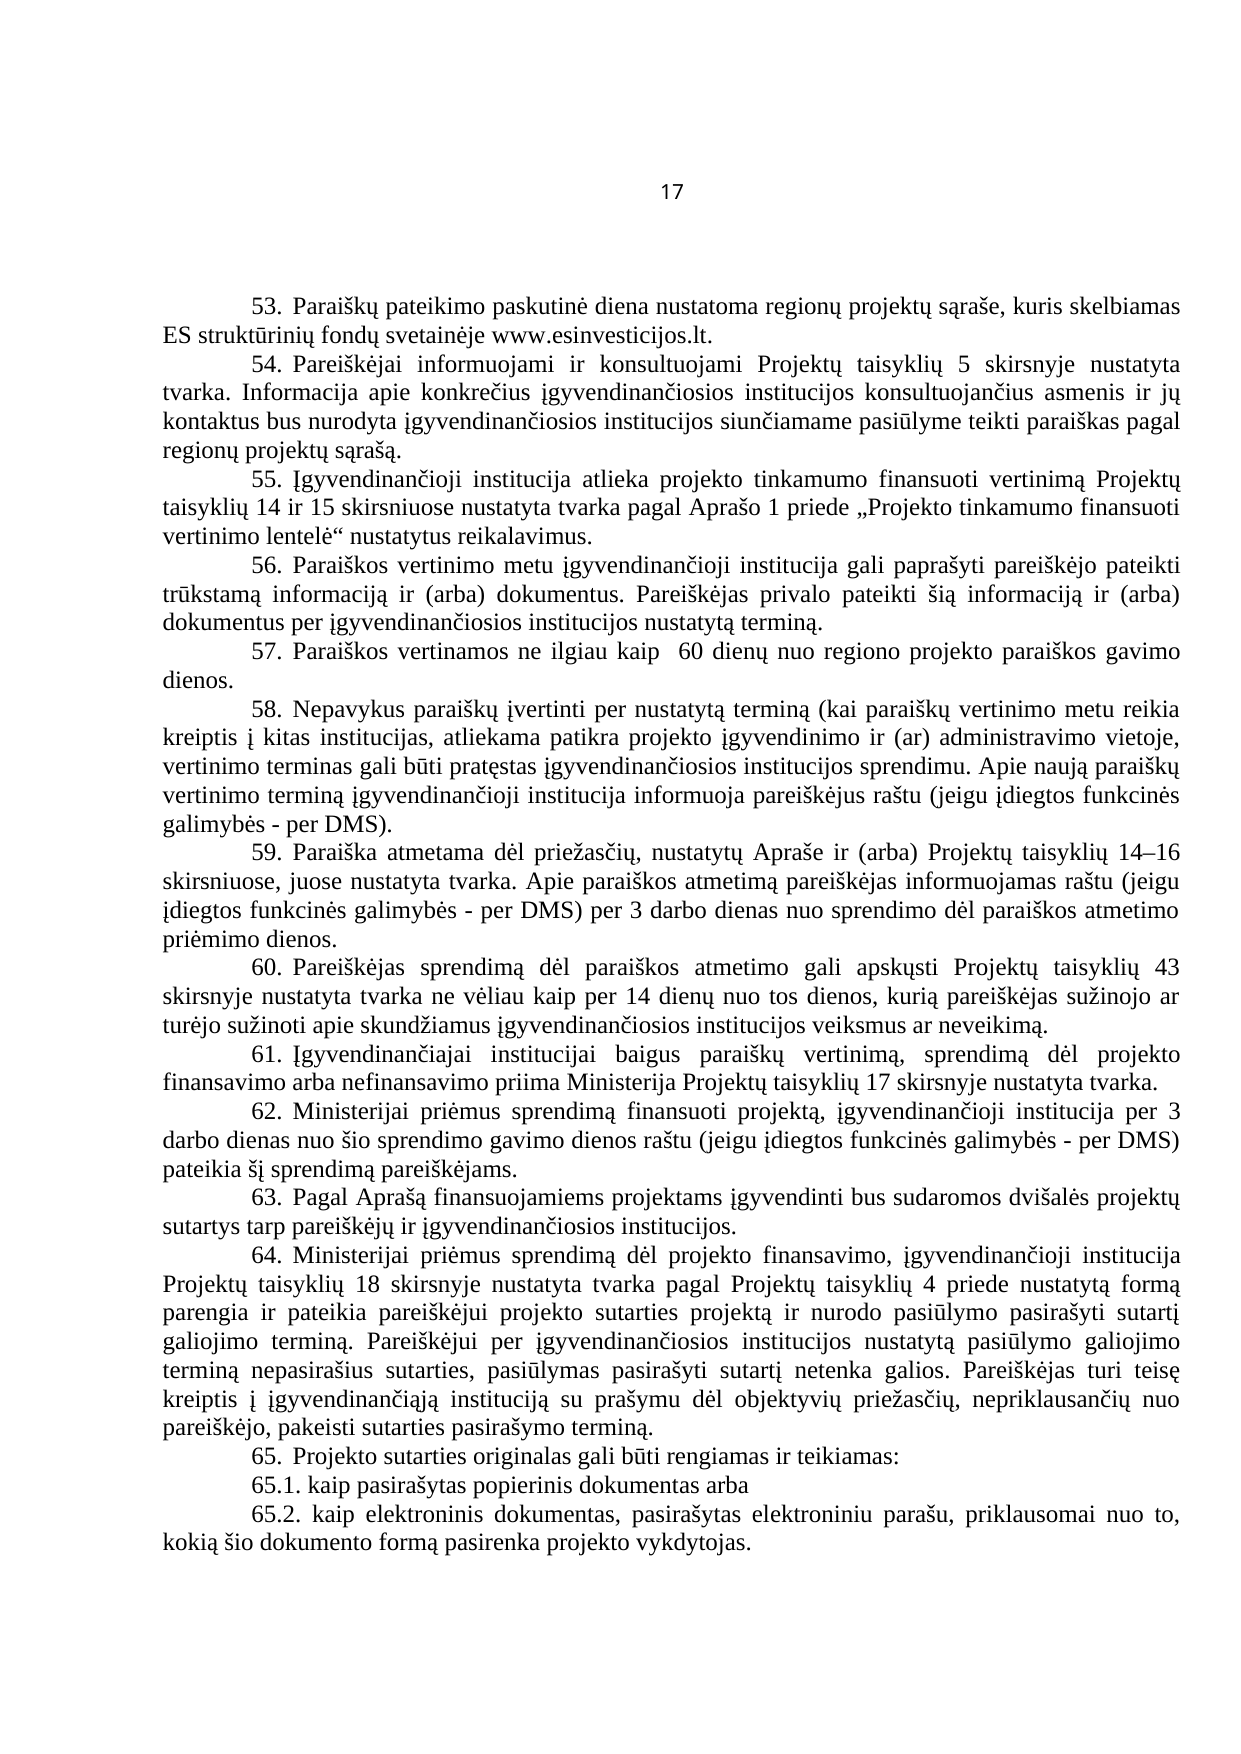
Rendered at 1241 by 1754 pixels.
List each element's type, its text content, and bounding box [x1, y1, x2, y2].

text 65. Projekto sutarties originalas gali būti rengiamas ir teikiamas: [162, 1441, 1181, 1470]
text 55. Įgyvendinančioji institucija atlieka projekto tinkamumo finansuoti vertinimą Projektų taisyklių 14 ir 15 skirsniuose nustatyta tvarka pagal Aprašo 1 priede „Projekto tinkamumo finansuoti vertinimo lentelė“ nustatytus reikalavimus. [162, 464, 1181, 550]
text 60. Pareiškėjas sprendimą dėl paraiškos atmetimo gali apskųsti Projektų taisyklių 43 skirsnyje nustatyta tvarka ne vėliau kaip per 14 dienų nuo tos dienos, kurią pareiškėjas sužinojo ar turėjo sužinoti apie skundžiamus įgyvendinančiosios institucijos veiksmus ar neveikimą. [162, 952, 1181, 1039]
text 63. Pagal Aprašą finansuojamiems projektams įgyvendinti bus sudaromos dvišalės projektų sutartys tarp pareiškėjų ir įgyvendinančiosios institucijos. [162, 1182, 1181, 1240]
text 62. Ministerijai priėmus sprendimą finansuoti projektą, įgyvendinančioji institucija per 3 darbo dienas nuo šio sprendimo gavimo dienos raštu (jeigu įdiegtos funkcinės galimybės - per DMS) pateikia šį sprendimą pareiškėjams. [162, 1096, 1181, 1182]
text 65.1. kaip pasirašytas popierinis dokumentas arba [162, 1470, 1181, 1499]
text 53. Paraiškų pateikimo paskutinė diena nustatoma regionų projektų sąraše, kuris skelbiamas ES struktūrinių fondų svetainėje www.esinvesticijos.lt. [162, 291, 1181, 349]
text 57. Paraiškos vertinamos ne ilgiau kaip 60 dienų nuo regiono projekto paraiškos gavimo dienos. [162, 636, 1181, 694]
text 65.2. kaip elektroninis dokumentas, pasirašytas elektroniniu parašu, priklausomai nuo to, kokią šio dokumento formą pasirenka projekto vykdytojas. [162, 1499, 1181, 1556]
text 59. Paraiška atmetama dėl priežasčių, nustatytų Apraše ir (arba) Projektų taisyklių 14–16 skirsniuose, juose nustatyta tvarka. Apie paraiškos atmetimą pareiškėjas informuojamas raštu (jeigu įdiegtos funkcinės galimybės - per DMS) per 3 darbo dienas nuo sprendimo dėl paraiškos atmetimo priėmimo dienos. [162, 837, 1181, 952]
text 61. Įgyvendinančiajai institucijai baigus paraiškų vertinimą, sprendimą dėl projekto finansavimo arba nefinansavimo priima Ministerija Projektų taisyklių 17 skirsnyje nustatyta tvarka. [162, 1039, 1181, 1096]
text 56. Paraiškos vertinimo metu įgyvendinančioji institucija gali paprašyti pareiškėjo pateikti trūkstamą informaciją ir (arba) dokumentus. Pareiškėjas privalo pateikti šią informaciją ir (arba) dokumentus per įgyvendinančiosios institucijos nustatytą terminą. [162, 550, 1181, 636]
text 58. Nepavykus paraiškų įvertinti per nustatytą terminą (kai paraiškų vertinimo metu reikia kreiptis į kitas institucijas, atliekama patikra projekto įgyvendinimo ir (ar) administravimo vietoje, vertinimo terminas gali būti pratęstas įgyvendinančiosios institucijos sprendimu. Apie naują paraiškų vertinimo terminą įgyvendinančioji institucija informuoja pareiškėjus raštu (jeigu įdiegtos funkcinės galimybės - per DMS). [162, 694, 1181, 837]
text 54. Pareiškėjai informuojami ir konsultuojami Projektų taisyklių 5 skirsnyje nustatyta tvarka. Informacija apie konkrečius įgyvendinančiosios institucijos konsultuojančius asmenis ir jų kontaktus bus nurodyta įgyvendinančiosios institucijos siunčiamame pasiūlyme teikti paraiškas pagal regionų projektų sąrašą. [162, 349, 1181, 464]
text 64. Ministerijai priėmus sprendimą dėl projekto finansavimo, įgyvendinančioji institucija Projektų taisyklių 18 skirsnyje nustatyta tvarka pagal Projektų taisyklių 4 priede nustatytą formą parengia ir pateikia pareiškėjui projekto sutarties projektą ir nurodo pasiūlymo pasirašyti sutartį galiojimo terminą. Pareiškėjui per įgyvendinančiosios institucijos nustatytą pasiūlymo galiojimo terminą nepasirašius sutarties, pasiūlymas pasirašyti sutartį netenka galios. Pareiškėjas turi teisę kreiptis į įgyvendinančiąją instituciją su prašymu dėl objektyvių priežasčių, nepriklausančių nuo pareiškėjo, pakeisti sutarties pasirašymo terminą. [162, 1240, 1181, 1441]
